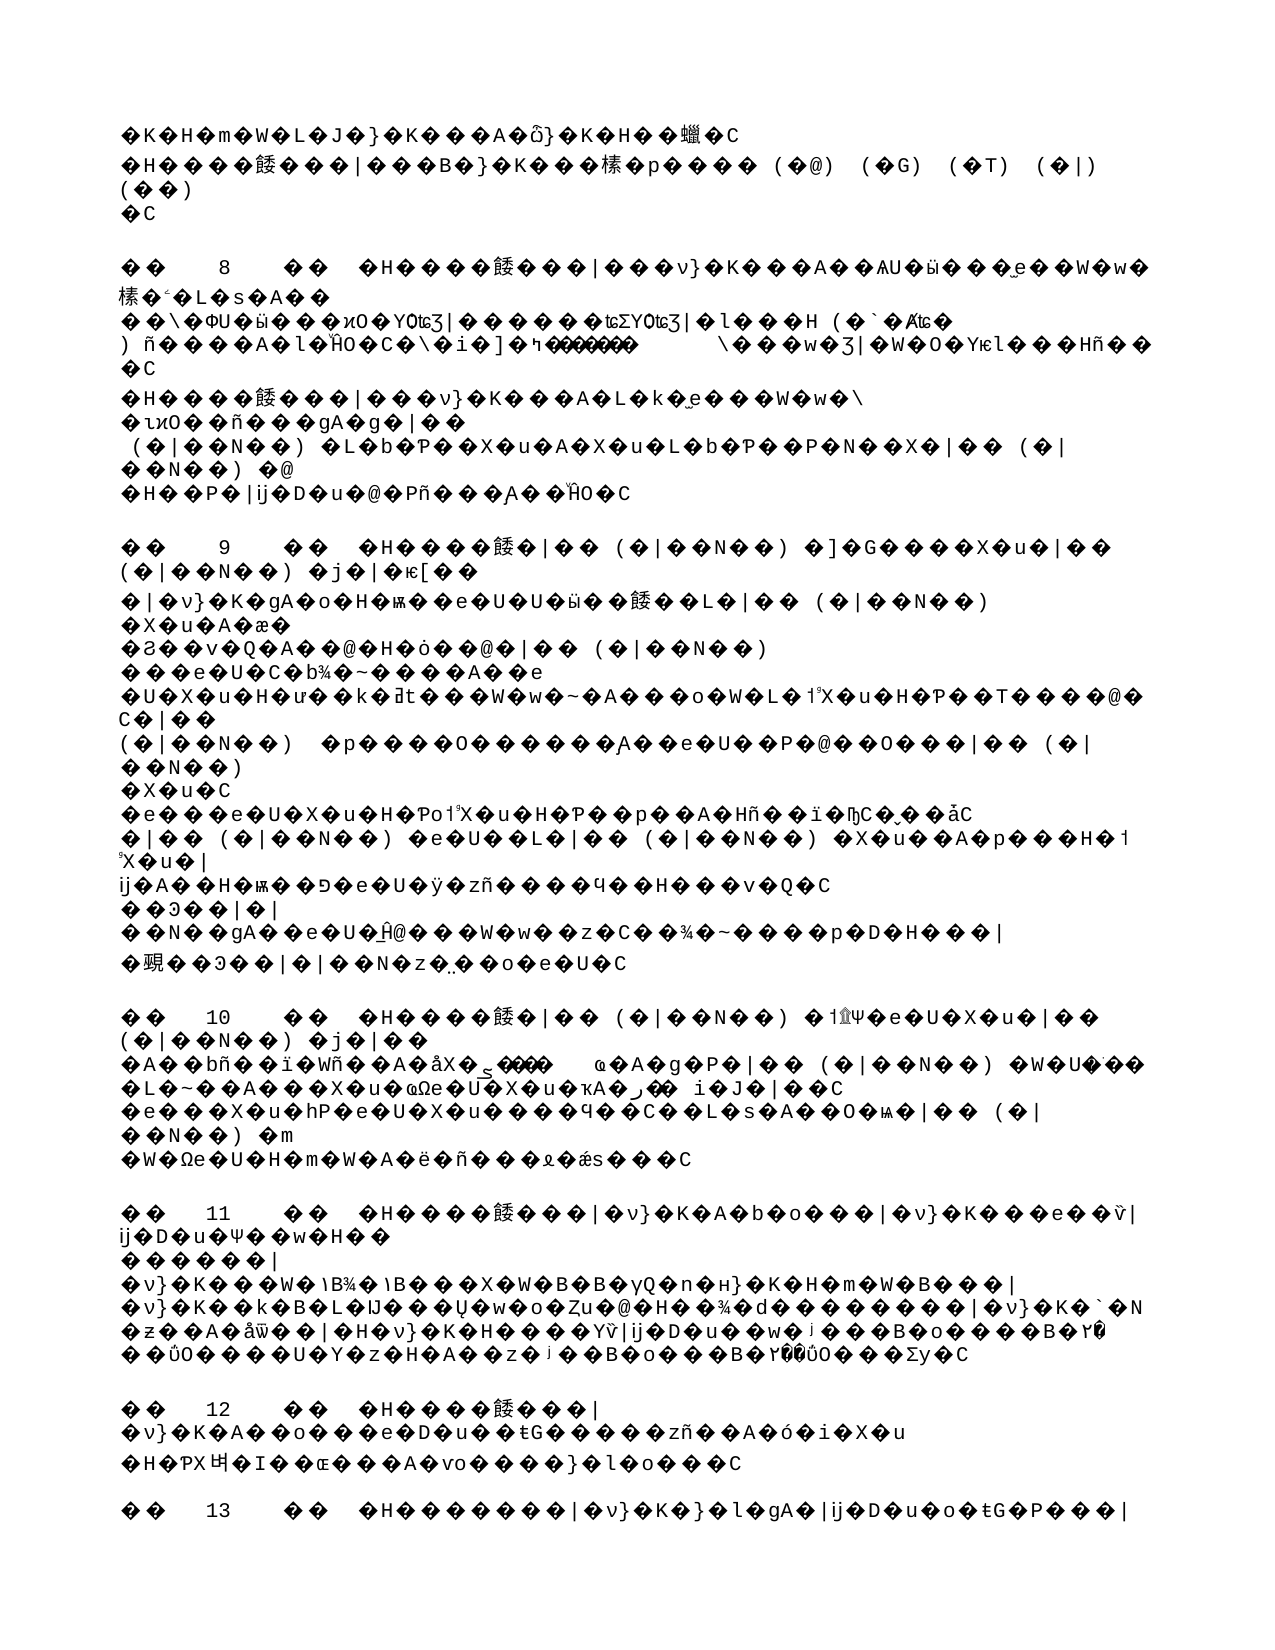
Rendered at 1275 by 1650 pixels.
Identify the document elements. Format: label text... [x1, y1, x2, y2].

text �W�Ωe�U�H�m�W�A�ë�ñ���ᦸ�ǽs���C [118, 1148, 1157, 1172]
text �� 11 �� �H����餧���|�ν}�K�A�b�o���|�ν}�K���e��ѷ|ĳ�D�u�Ψ��w�H�� [118, 1196, 1157, 1250]
text �X�u�C [118, 780, 1157, 804]
text (�|��N��) �L�b�Ƥ��X�u�A�X�u�L�b�Ƥ��P�N��X�|�� (�|��N��) �@ [118, 436, 1157, 483]
text �K�H�m�W�L�J�}�K���A�ѽ}�K�H��蠟�C [118, 118, 1157, 148]
text �|�ν}�K�ɡA�o�H�ѭ��e�U�U�ӹ��餧��L�|�� (�|��N��) �X�u�A�æ� [118, 584, 1157, 638]
text �� 9 �� �H����餧�|�� (�|��N��) �]�G����X�u�|�� (�|��N��) �j�|�ѥ[�� [118, 530, 1157, 584]
text �L�~��A���X�u�ҩΩe�U�X�u�ҡA�ر��i�J�|��C [118, 1078, 1157, 1101]
text �覡��Ͽ��|�|��N�z�̤��o�e�U�C [118, 946, 1157, 976]
text �U�X�u�H�ư��k�ߥt���W�w�~�A���o�W�L�˦ۥX�u�H�Ƥ��T����@�C�|�� [118, 686, 1157, 733]
text �H����餧���|���B�}�K���榡�p���� (�@) (�G) (�T) (�|) (��) [118, 148, 1157, 203]
text �ƶ��A�åѿ��|�H�ν}�K�H����Υѷ|ĳ�D�u��w�ʲ���B�o����B�۲� [118, 1321, 1157, 1344]
text �� 13 �� �H�������|�ν}�K�}�l�ɡA�|ĳ�D�u�o�ŧG�P���| [118, 1500, 1157, 1523]
text �� 8 �� �H����餧���|���ν}�K���A��ѦU�ӹ���̫e��W�w�榡�ۦ�L�s�A�� [118, 250, 1157, 311]
text �H����餧���|���ν}�K���A�L�k�̫e���W�w�\�ιϰO��ñ���ɡA�g�|�� [118, 382, 1157, 436]
text �Ϩ��v�Q�A��@�H�ȯ��@�|�� (�|��N��) ���e�U�C�b¾�~����A��e [118, 638, 1157, 686]
text ��Ͽ��|�|��N��ɡA��e�U�̲Ĥ@���W�w��z�C��¾�~����p�D�H���| [118, 898, 1157, 946]
text �H��P�|ĳ�D�u�@�Pñ���̡A��ͮĤO�C [118, 483, 1157, 507]
text �� 10 �� �H����餧�|�� (�|��N��) �˦۩Ψ�e�U�X�u�|�� (�|��N��) �j�|�� [118, 1000, 1157, 1054]
text �ν}�K��k�B�L�Ĳ���Ų�w�ο�Ȥu�@�H��¾�d��������|�ν}�K�`�N [118, 1297, 1157, 1321]
text �C [118, 358, 1157, 382]
text (�|��N��) �p����O������̡A��e�U��P�@��O���|�� (�|��N��) [118, 733, 1157, 780]
text �C [118, 203, 1157, 226]
text �|�� (�|��N��) �e�U��L�|�� (�|��N��) �X�u��A�p���H�˦ۥX�u�| [118, 828, 1157, 875]
text ��\�ΦU�ӹ���ϰO�ΥѺʨƷ|������ʨƩΥѺʨƷ|�l���H (�`�Ⱥʨ� [118, 311, 1157, 334]
text ��ΰO����U�Y�z�H�A��z�ʲ��B�o���B�۲��ΰO���Ʃy�C [118, 1344, 1157, 1368]
text �A��bñ��ï�Wñ��A�åX�ܨ����ҩ�A�g�P�|�� (�|��N��) �W�U�ֹ� [118, 1054, 1157, 1078]
text �� 12 �� �H����餧���|�ν}�K�A��o���e�D�u��ŧG�����zñ��A�ó�i�X�u [118, 1392, 1157, 1446]
text ������|�ν}�K���W�١B¾�١B���X�W�B�B�γQ�n�н}�K�H�m�W�B���| [118, 1250, 1157, 1297]
text �H�ƤΧ벼�I��ɶ���A�ѵo����}�l�o���C [118, 1446, 1157, 1476]
text �e���X�u�һP�e�U�X�u����Ϥ��C��L�s�A��O�ѩ�|�� (�|��N��) �m [118, 1101, 1157, 1148]
text �e���e�U�X�u�H�Ƥο˦ۥX�u�H�Ƥ��p��A�Hñ��ï�ҦC�̬��ǡC [118, 804, 1157, 828]
text ĳ�A��H�ѭ��פ�e�U�ÿ�zñ����ϥ��H���v�Q�C [118, 875, 1157, 898]
text ) ñ����A�l�ͮĤO�C�\�i�]�ߤ�������\���w�Ʒ|�W�O�Υѥl���Hñ�� [118, 334, 1157, 358]
